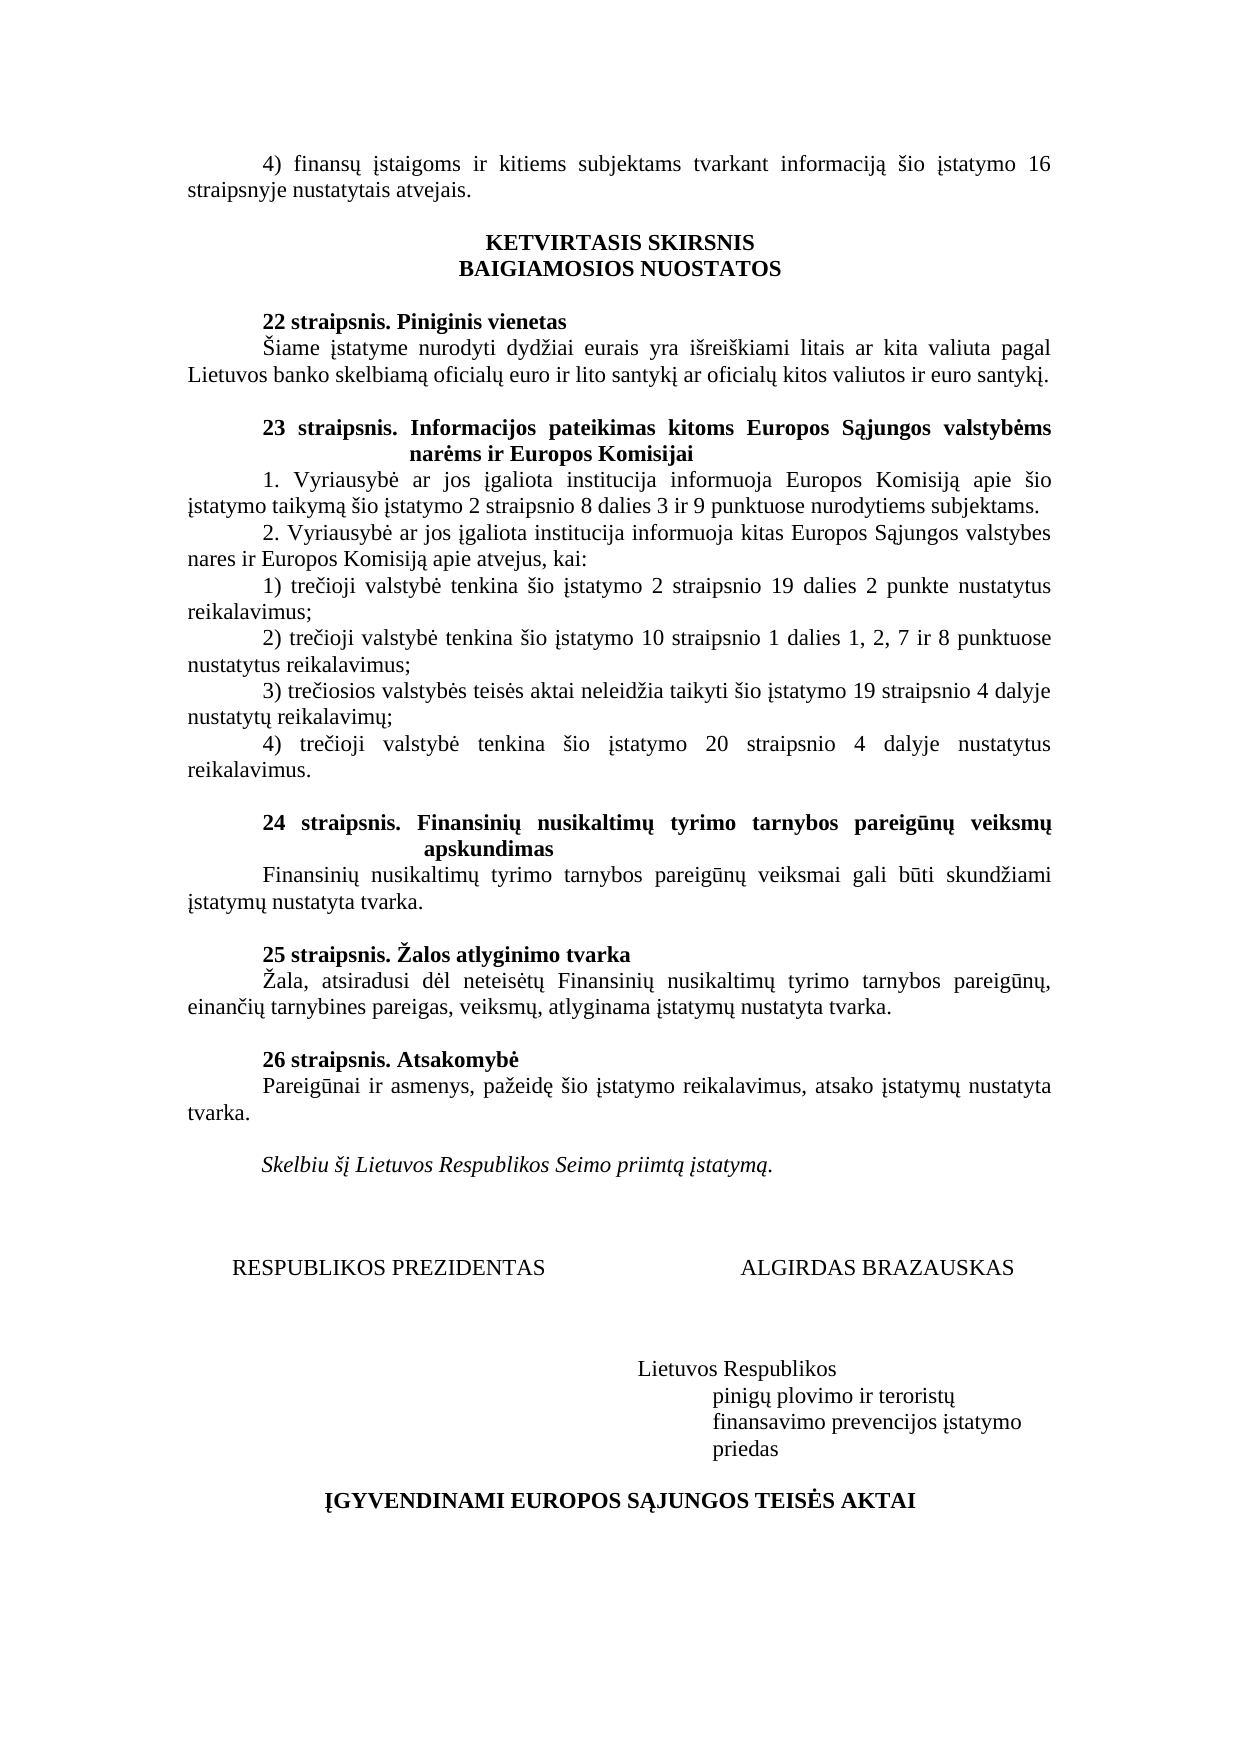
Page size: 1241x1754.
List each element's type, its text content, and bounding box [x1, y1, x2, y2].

text 4) trečioji valstybė tenkina šio įstatymo 20 straipsnio 4 dalyje nustatytus reikalavimus. [187, 730, 1053, 782]
text 25 straipsnis. Žalos atlyginimo tvarka [187, 941, 1053, 967]
subtitle ĮGYVENDINAMI EUROPOS SĄJUNGOS TEISĖS AKTAI [187, 1487, 1053, 1514]
text Pareigūnai ir asmenys, pažeidę šio įstatymo reikalavimus, atsako įstatymų nustatyta tvarka. [187, 1072, 1053, 1125]
text 26 straipsnis. Atsakomybė [187, 1046, 1053, 1072]
text 22 straipsnis. Piniginis vienetas [187, 308, 1053, 334]
text KETVIRTASIS SKIRSNIS [187, 229, 1053, 255]
text Finansinių nusikaltimų tyrimo tarnybos pareigūnų veiksmai gali būti skundžiami įstatymų nustatyta tvarka. [187, 862, 1053, 914]
text priedas [187, 1434, 1053, 1461]
text BAIGIAMOSIOS NUOSTATOS [187, 255, 1053, 282]
text 24 straipsnis. Finansinių nusikaltimų tyrimo tarnybos pareigūnų veiksmų apskundimas [262, 809, 1053, 862]
text 1. Vyriausybė ar jos įgaliota institucija informuoja Europos Komisiją apie šio įstatymo taikymą šio įstatymo 2 straipsnio 8 dalies 3 ir 9 punktuose nurodytiems subjektams. [187, 466, 1053, 519]
text Žala, atsiradusi dėl neteisėtų Finansinių nusikaltimų tyrimo tarnybos pareigūnų, einančių tarnybines pareigas, veiksmų, atlyginama įstatymų nustatyta tvarka. [187, 967, 1053, 1020]
text RESPUBLIKOS PREZIDENTAS ALGIRDAS BRAZAUSKAS [187, 1254, 1053, 1281]
text Šiame įstatyme nurodyti dydžiai eurais yra išreiškiami litais ar kita valiuta pagal Lietuvos banko skelbiamą oficialų euro ir lito santykį ar oficialų kitos valiutos ir euro santykį. [187, 334, 1053, 387]
text finansavimo prevencijos įstatymo [187, 1408, 1053, 1434]
text 4) finansų įstaigoms ir kitiems subjektams tvarkant informaciją šio įstatymo 16 straipsnyje nustatytais atvejais. [187, 150, 1053, 203]
text 23 straipsnis. Informacijos pateikimas kitoms Europos Sąjungos valstybėms narėms ir Europos Komisijai [262, 413, 1053, 466]
text 1) trečioji valstybė tenkina šio įstatymo 2 straipsnio 19 dalies 2 punkte nustatytus reikalavimus; [187, 572, 1053, 624]
text 2) trečioji valstybė tenkina šio įstatymo 10 straipsnio 1 dalies 1, 2, 7 ir 8 punktuose nustatytus reikalavimus; [187, 624, 1053, 677]
text Lietuvos Respublikos [262, 1356, 1053, 1382]
text 3) trečiosios valstybės teisės aktai neleidžia taikyti šio įstatymo 19 straipsnio 4 dalyje nustatytų reikalavimų; [187, 677, 1053, 730]
text Skelbiu šį Lietuvos Respublikos Seimo priimtą įstatymą. [187, 1151, 1053, 1178]
text pinigų plovimo ir teroristų [187, 1382, 1053, 1408]
text 2. Vyriausybė ar jos įgaliota institucija informuoja kitas Europos Sąjungos valstybes nares ir Europos Komisiją apie atvejus, kai: [187, 519, 1053, 572]
